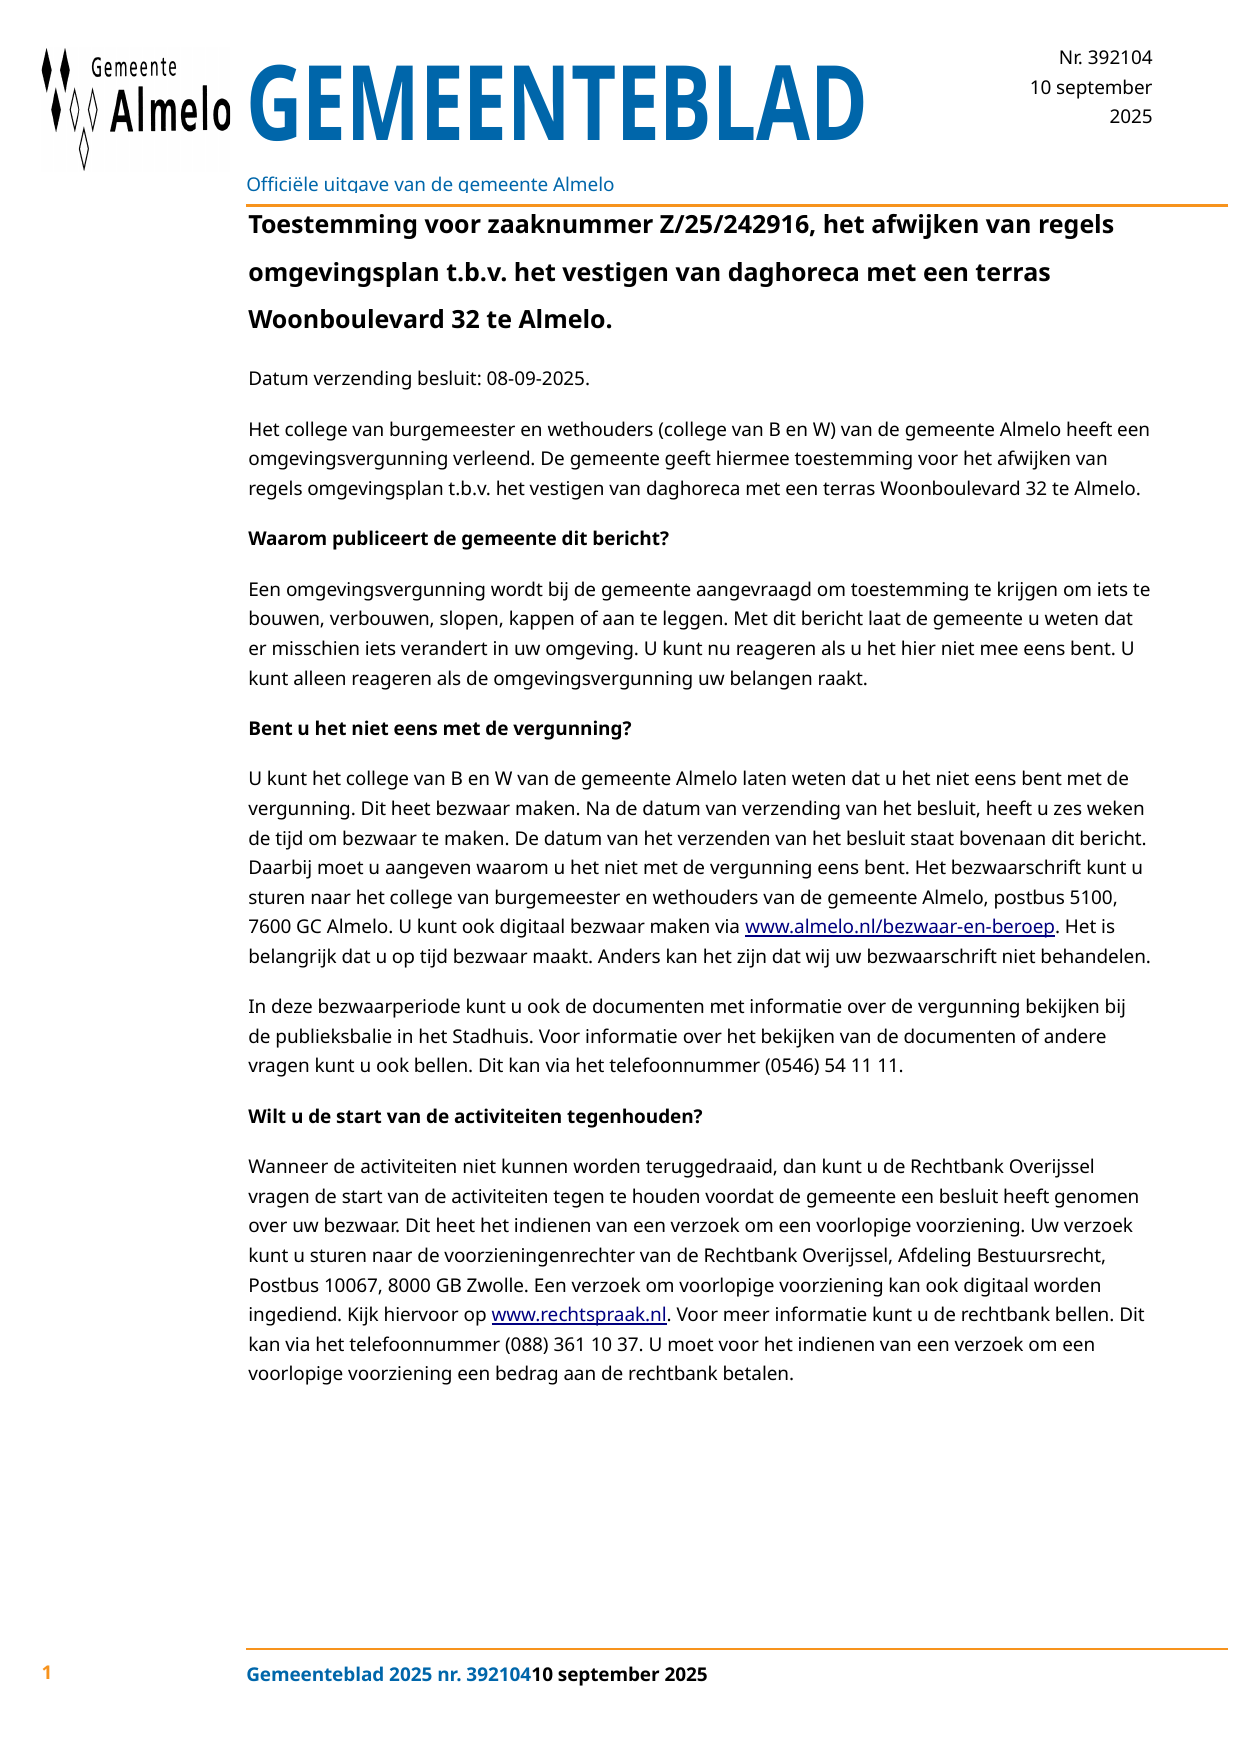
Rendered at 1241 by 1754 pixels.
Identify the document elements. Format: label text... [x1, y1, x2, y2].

picture [41, 47, 231, 172]
text Een omgevingsvergunning wordt bij de gemeente aangevraagd om toestemming te krijgen om iets te bouwen, verbouwen, slopen, kappen of aan te leggen. Met dit bericht laat de gemeente u weten dat er misschien iets verandert in uw omgeving. U kunt nu reageren als u het hier niet mee eens bent. U kunt alleen reageren als de omgevingsvergunning uw belangen raakt. [248, 576, 1152, 690]
text Wilt u de start van de activiteiten tegenhouden? [248, 1103, 1152, 1129]
text Het college van burgemeester en wethouders (college van B en W) van de gemeente Almelo heeft een omgevingsvergunning verleend. De gemeente geeft hiermee toestemming voor het afwijken van regels omgevingsplan t.b.v. het vestigen van daghoreca met een terras Woonboulevard 32 te Almelo. [248, 416, 1152, 501]
text U kunt het college van B en W van de gemeente Almelo laten weten dat u het niet eens bent met de vergunning. Dit heet bezwaar maken. Na de datum van verzending van het besluit, heeft u zes weken de tijd om bezwaar te maken. De datum van het verzenden van het besluit staat bovenaan dit bericht. Daarbij moet u aangeven waarom u het niet met de vergunning eens bent. Het bezwaarschrift kunt u sturen naar het college van burgemeester en wethouders van de gemeente Almelo, postbus 5100, 7600 GC Almelo. U kunt ook digitaal bezwaar maken via www.almelo.nl/bezwaar-en-beroep. Het is belangrijk dat u op tijd bezwaar maakt. Anders kan het zijn dat wij uw bezwaarschrift niet behandelen. [248, 766, 1152, 969]
text Waarom publiceert de gemeente dit bericht? [248, 526, 1152, 551]
text In deze bezwaarperiode kunt u ook de documenten met informatie over de vergunning bekijken bij de publieksbalie in het Stadhuis. Voor informatie over het bekijken van de documenten of andere vragen kunt u ook bellen. Dit kan via het telefoonnummer (0546) 54 11 11. [248, 993, 1152, 1078]
text Wanneer de activiteiten niet kunnen worden teruggedraaid, dan kunt u de Rechtbank Overijssel vragen de start van de activiteiten tegen te houden voordat de gemeente een besluit heeft genomen over uw bezwaar. Dit heet het indienen van een verzoek om een voorlopige voorziening. Uw verzoek kunt u sturen naar de voorzieningenrechter van de Rechtbank Overijssel, Afdeling Bestuursrecht, Postbus 10067, 8000 GB Zwolle. Een verzoek om voorlopige voorziening kan ook digitaal worden ingediend. Kijk hiervoor op www.rechtspraak.nl. Voor meer informatie kunt u de rechtbank bellen. Dit kan via het telefoonnummer (088) 361 10 37. U moet voor het indienen van een verzoek om een voorlopige voorziening een bedrag aan de rechtbank betalen. [248, 1153, 1152, 1386]
text Bent u het niet eens met de vergunning? [248, 715, 1152, 741]
text Datum verzending besluit: 08-09-2025. [248, 366, 1152, 391]
text Toestemming voor zaaknummer Z/25/242916, het afwijken van regels omgevingsplan t.b.v. het vestigen van daghoreca met een terras Woonboulevard 32 te Almelo. [248, 207, 1152, 336]
